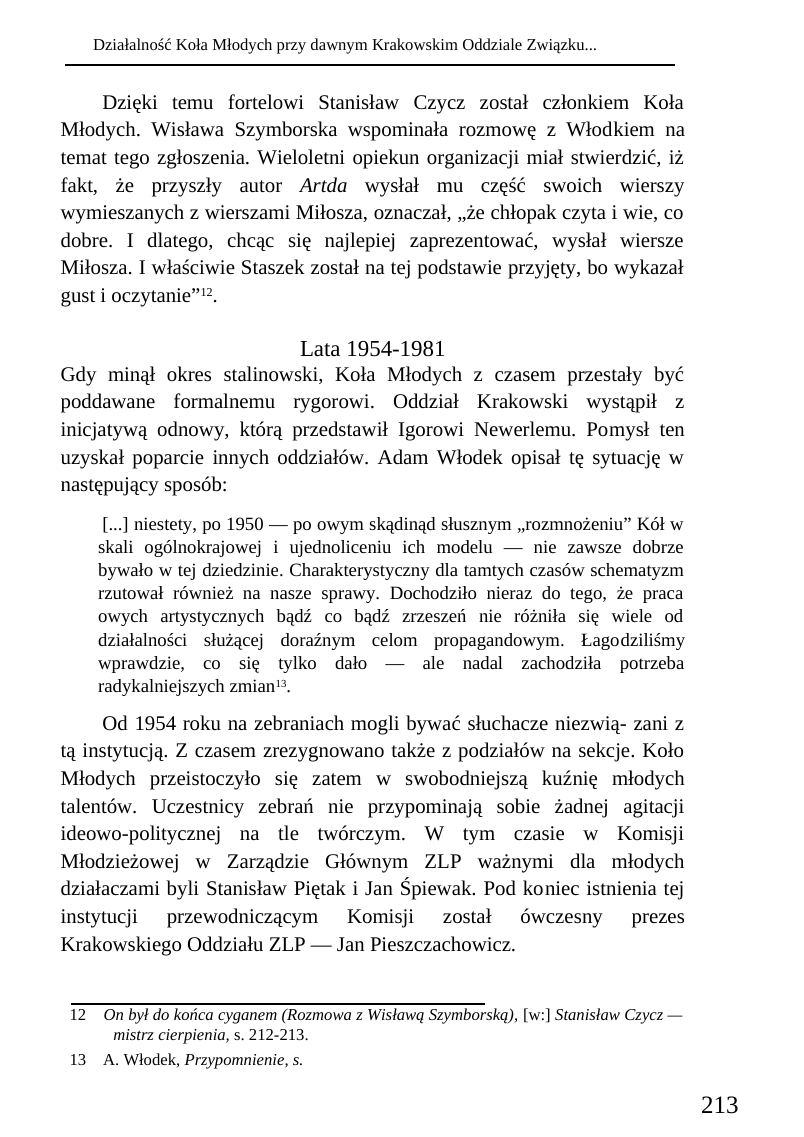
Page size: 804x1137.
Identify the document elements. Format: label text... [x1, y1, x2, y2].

text Dzięki temu fortelowi Stanisław Czycz został członkiem Koła Młodych. Wisława Szymborska wspominała rozmowę z Włod­kiem na temat tego zgłoszenia. Wieloletni opiekun organizacji miał stwierdzić, iż fakt, że przyszły autor Artda wysłał mu część swoich wierszy wymieszanych z wierszami Miłosza, oznaczał, „że chłopak czyta i wie, co dobre. I dlatego, chcąc się najlepiej zaprezentować, wysłał wiersze Miłosza. I właściwie Staszek został na tej podstawie przyjęty, bo wykazał gust i oczytanie”12. [60, 90, 685, 307]
subtitle Lata 1954-1981 [60, 336, 685, 362]
text [...] niestety, po 1950 — po owym skądinąd słusznym „rozmnożeniu” Kół w skali ogólnokrajowej i ujednoliceniu ich modelu — nie zawsze dobrze bywało w tej dziedzinie. Charakterystyczny dla tamtych czasów schematyzm rzutował również na nasze sprawy. Dochodziło nieraz do tego, że praca owych artystycznych bądź co bądź zrzeszeń nie różniła się wiele od działalności służącej doraźnym celom propagandowym. Łago­dziliśmy wprawdzie, co się tylko dało — ale nadal zachodziła potrzeba radykalniejszych zmian13. [98, 512, 685, 697]
text 12 On był do końca cyganem (Rozmowa z Wisławą Szymborską), [w:] Stanisław Czycz — mistrz cierpienia, s. 212-213. [69, 1005, 684, 1043]
text 213 [701, 1090, 749, 1119]
text Od 1954 roku na zebraniach mogli bywać słuchacze niezwią- zani z tą instytucją. Z czasem zrezygnowano także z podziałów na sekcje. Koło Młodych przeistoczyło się zatem w swobodniejszą kuź­nię młodych talentów. Uczestnicy zebrań nie przypominają sobie żadnej agitacji ideowo-politycznej na tle twórczym. W tym czasie w Komisji Młodzieżowej w Zarządzie Głównym ZLP ważnymi dla młodych działaczami byli Stanisław Piętak i Jan Śpiewak. Pod ko­niec istnienia tej instytucji przewodniczącym Komisji został ówcze­sny prezes Krakowskiego Oddziału ZLP — Jan Pieszczachowicz. [60, 711, 685, 956]
text 13 A. Włodek, Przypomnienie, s. [69, 1050, 684, 1068]
text Gdy minął okres stalinowski, Koła Młodych z czasem przestały być poddawane formalnemu rygorowi. Oddział Krakowski wystąpił z inicjatywą odnowy, którą przedstawił Igorowi Newerlemu. Po­mysł ten uzyskał poparcie innych oddziałów. Adam Włodek opisał tę sytuację w następujący sposób: [60, 362, 685, 496]
text Działalność Koła Młodych przy dawnym Krakowskim Oddziale Związku... [93, 35, 645, 54]
